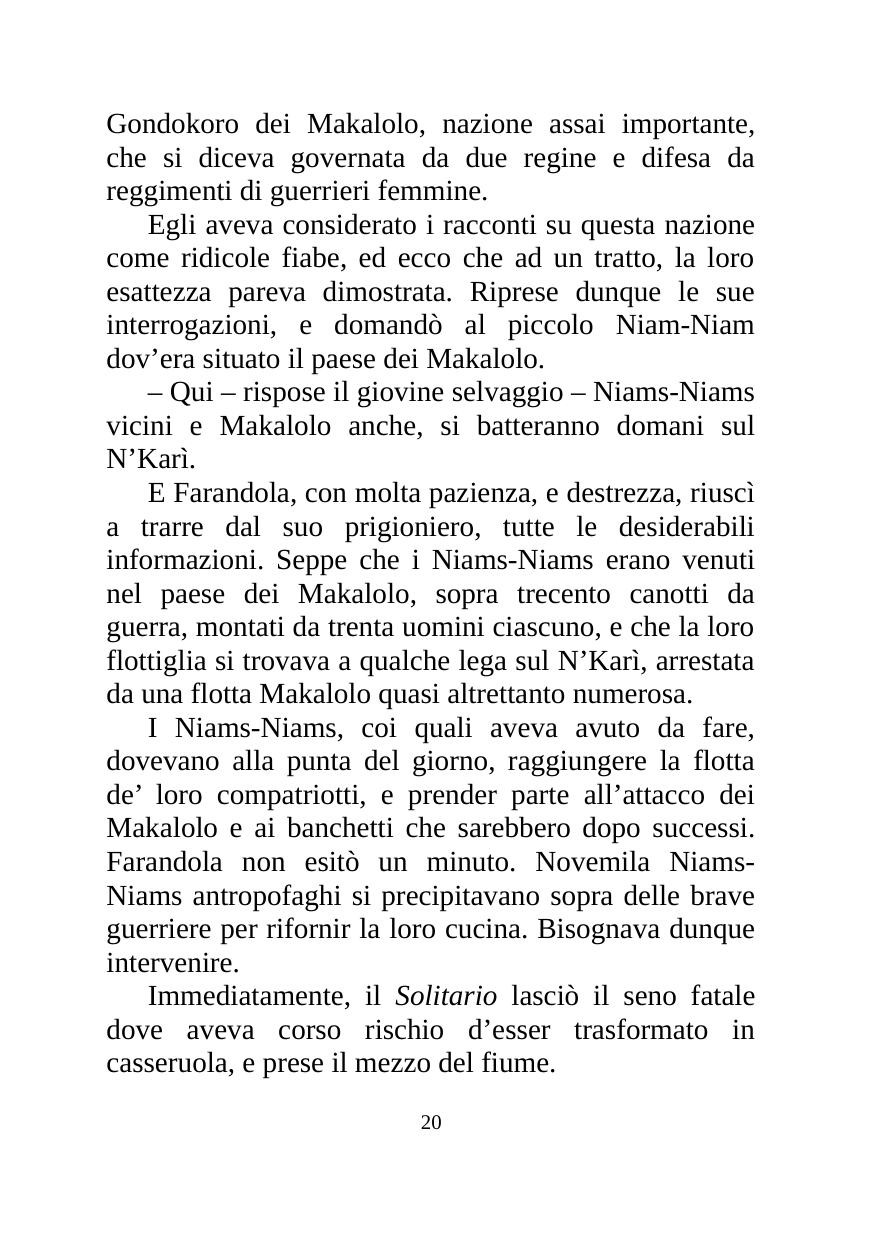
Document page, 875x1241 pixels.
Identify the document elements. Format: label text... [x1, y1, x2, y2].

text Egli aveva considerato i racconti su questa nazione come ridicole fiabe, ed ecco che ad un tratto, la loro esattezza pareva dimostrata. Riprese dunque le sue interrogazioni, e domandò al piccolo Niam-Niam dov’era situato il paese dei Makalolo. [106, 207, 756, 374]
text I Niams-Niams, coi quali aveva avuto da fare, dovevano alla punta del giorno, raggiungere la flotta de’ loro compatriotti, e prender parte all’attacco dei Makalolo e ai banchetti che sarebbero dopo successi. Farandola non esitò un minuto. Novemila Niams-Niams antropofaghi si precipitavano sopra delle brave guerriere per rifornir la loro cucina. Bisognava dunque intervenire. [106, 710, 756, 978]
text Immediatamente, il Solitario lasciò il seno fatale dove aveva corso rischio d’esser trasformato in casseruola, e prese il mezzo del fiume. [106, 978, 756, 1079]
text E Farandola, con molta pazienza, e destrezza, riuscì a trarre dal suo prigioniero, tutte le desiderabili informazioni. Seppe che i Niams-Niams erano venuti nel paese dei Makalolo, sopra trecento canotti da guerra, montati da trenta uomini ciascuno, e che la loro flottiglia si trovava a qualche lega sul N’Karì, arrestata da una flotta Makalolo quasi altrettanto numerosa. [106, 475, 756, 710]
text – Qui – rispose il giovine selvaggio – Niams-Niams vicini e Makalolo anche, si batteranno domani sul N’Karì. [106, 374, 756, 475]
text Gondokoro dei Makalolo, nazione assai importante, che si diceva governata da due regine e difesa da reggimenti di guerrieri femmine. [106, 106, 756, 207]
